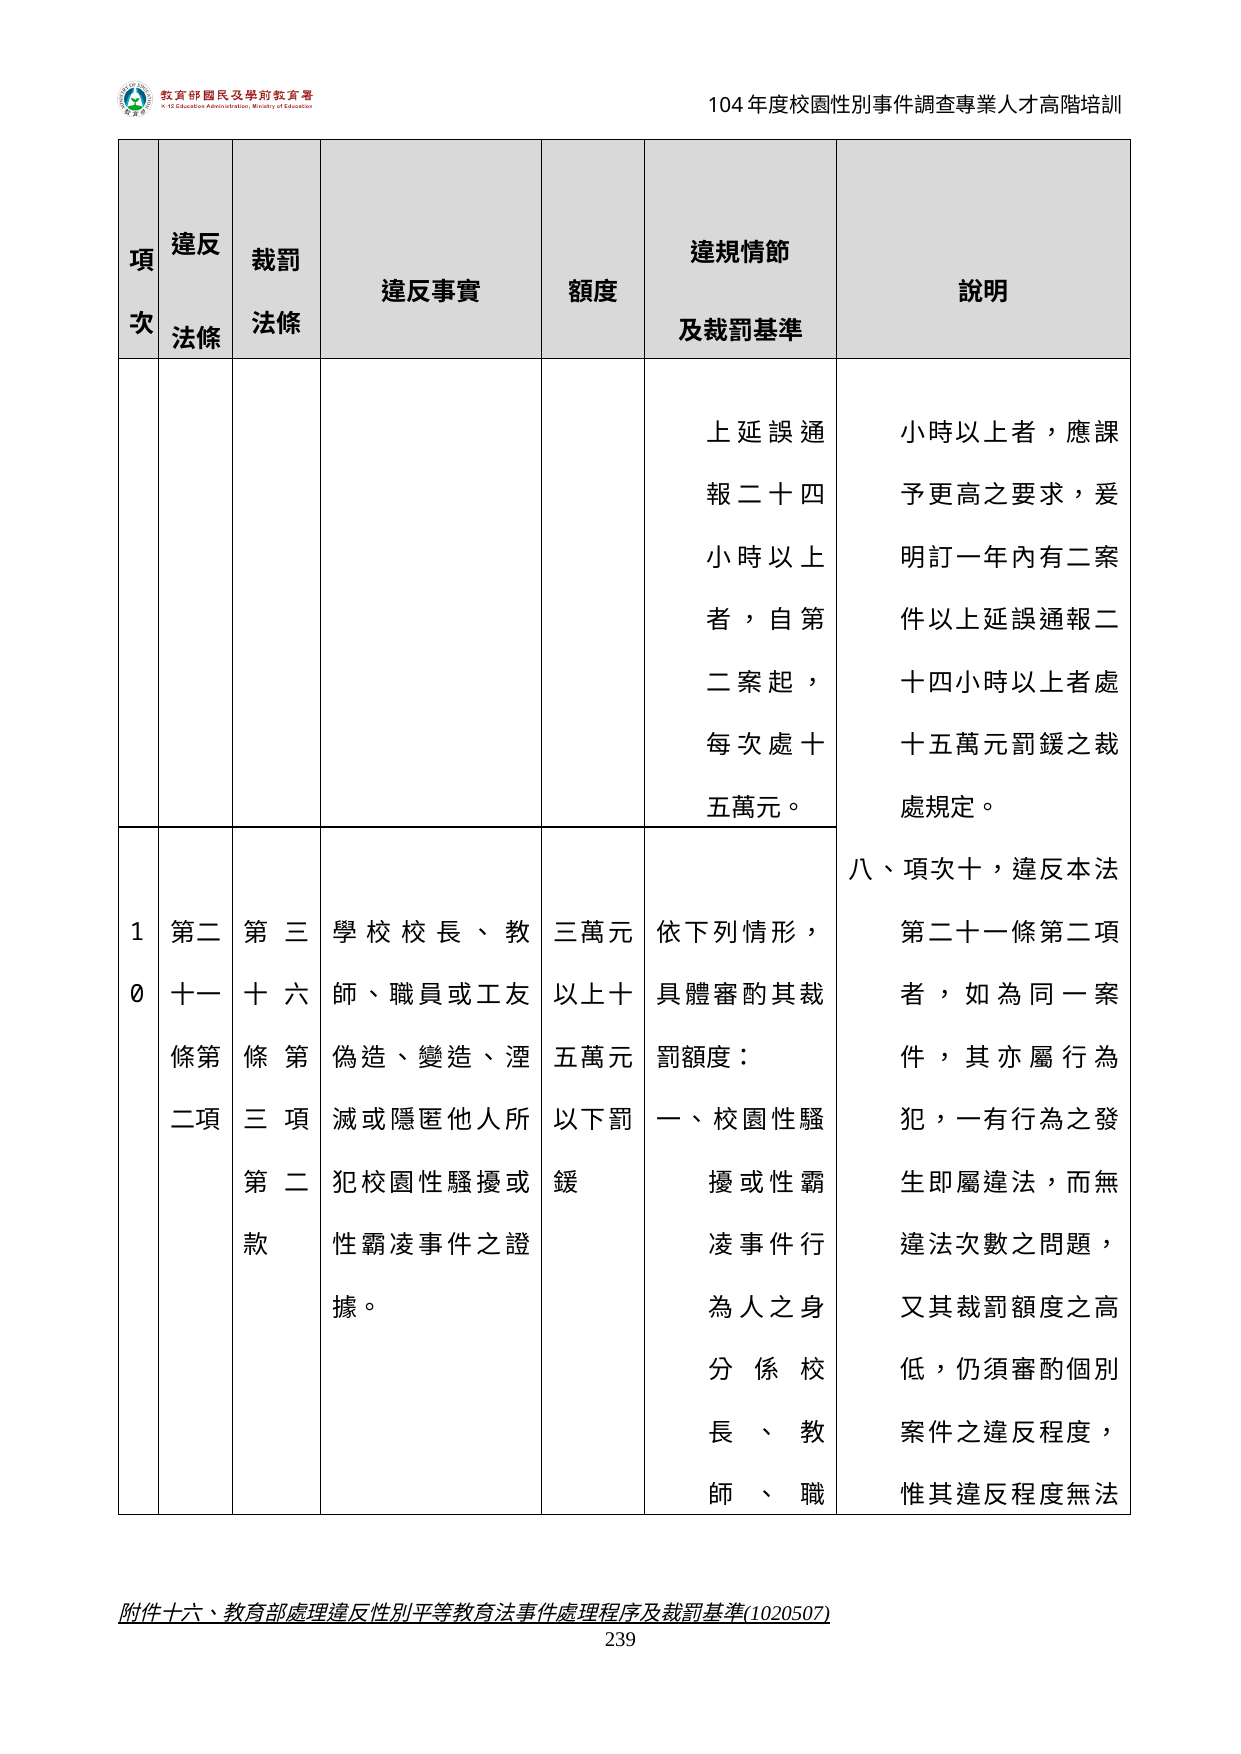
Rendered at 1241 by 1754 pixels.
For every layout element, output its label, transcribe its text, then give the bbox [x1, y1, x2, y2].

table_cell 10 [119, 828, 158, 1514]
table_cell 三萬元以上十五萬元以下罰鍰 [542, 828, 644, 1514]
table_header 違規情節 及裁罰基準 [645, 140, 836, 358]
table_header 違反事實 [321, 140, 541, 358]
table_cell [233, 359, 320, 826]
table_header 說明 [837, 140, 1130, 358]
table_cell 第三十六條第三項第二款 [233, 828, 320, 1514]
table_header 項次 [119, 140, 158, 358]
table_cell 第二十一條第二項 [159, 828, 232, 1514]
table_header 額度 [542, 140, 644, 358]
table_cell 學校校長、教師、職員或工友偽造、變造、湮滅或隱匿他人所犯校園性騷擾或性霸凌事件之證據。 [321, 828, 541, 1514]
table_cell [542, 359, 644, 826]
table_cell [321, 359, 541, 826]
table_cell 依下列情形，具體審酌其裁罰額度： 一、校園性騷擾或性霸凌事件行為人之身分係校長、教師、職 [645, 828, 836, 1514]
table_cell [119, 359, 158, 826]
table_cell [159, 359, 232, 826]
table_header 裁罰法條 [233, 140, 320, 358]
table_header 違反 法條 [159, 140, 232, 358]
table_cell 上延誤通報二十四小時以上者，自第二案起，每次處十五萬元。 [645, 359, 836, 826]
table_cell 小時以上者，應課予更高之要求，爰明訂一年內有二案件以上延誤通報二十四小時以上者處十五萬元罰鍰之裁處規定。 八、項次十，違反本法第二十一條第二項者，如為同一案件，其亦屬行為犯，一有行為之發生即屬違法，而無違法次數之問題，又其裁罰額度之高低，仍須審酌個別案件之違反程度，惟其違反程度無法 [837, 359, 1130, 1514]
